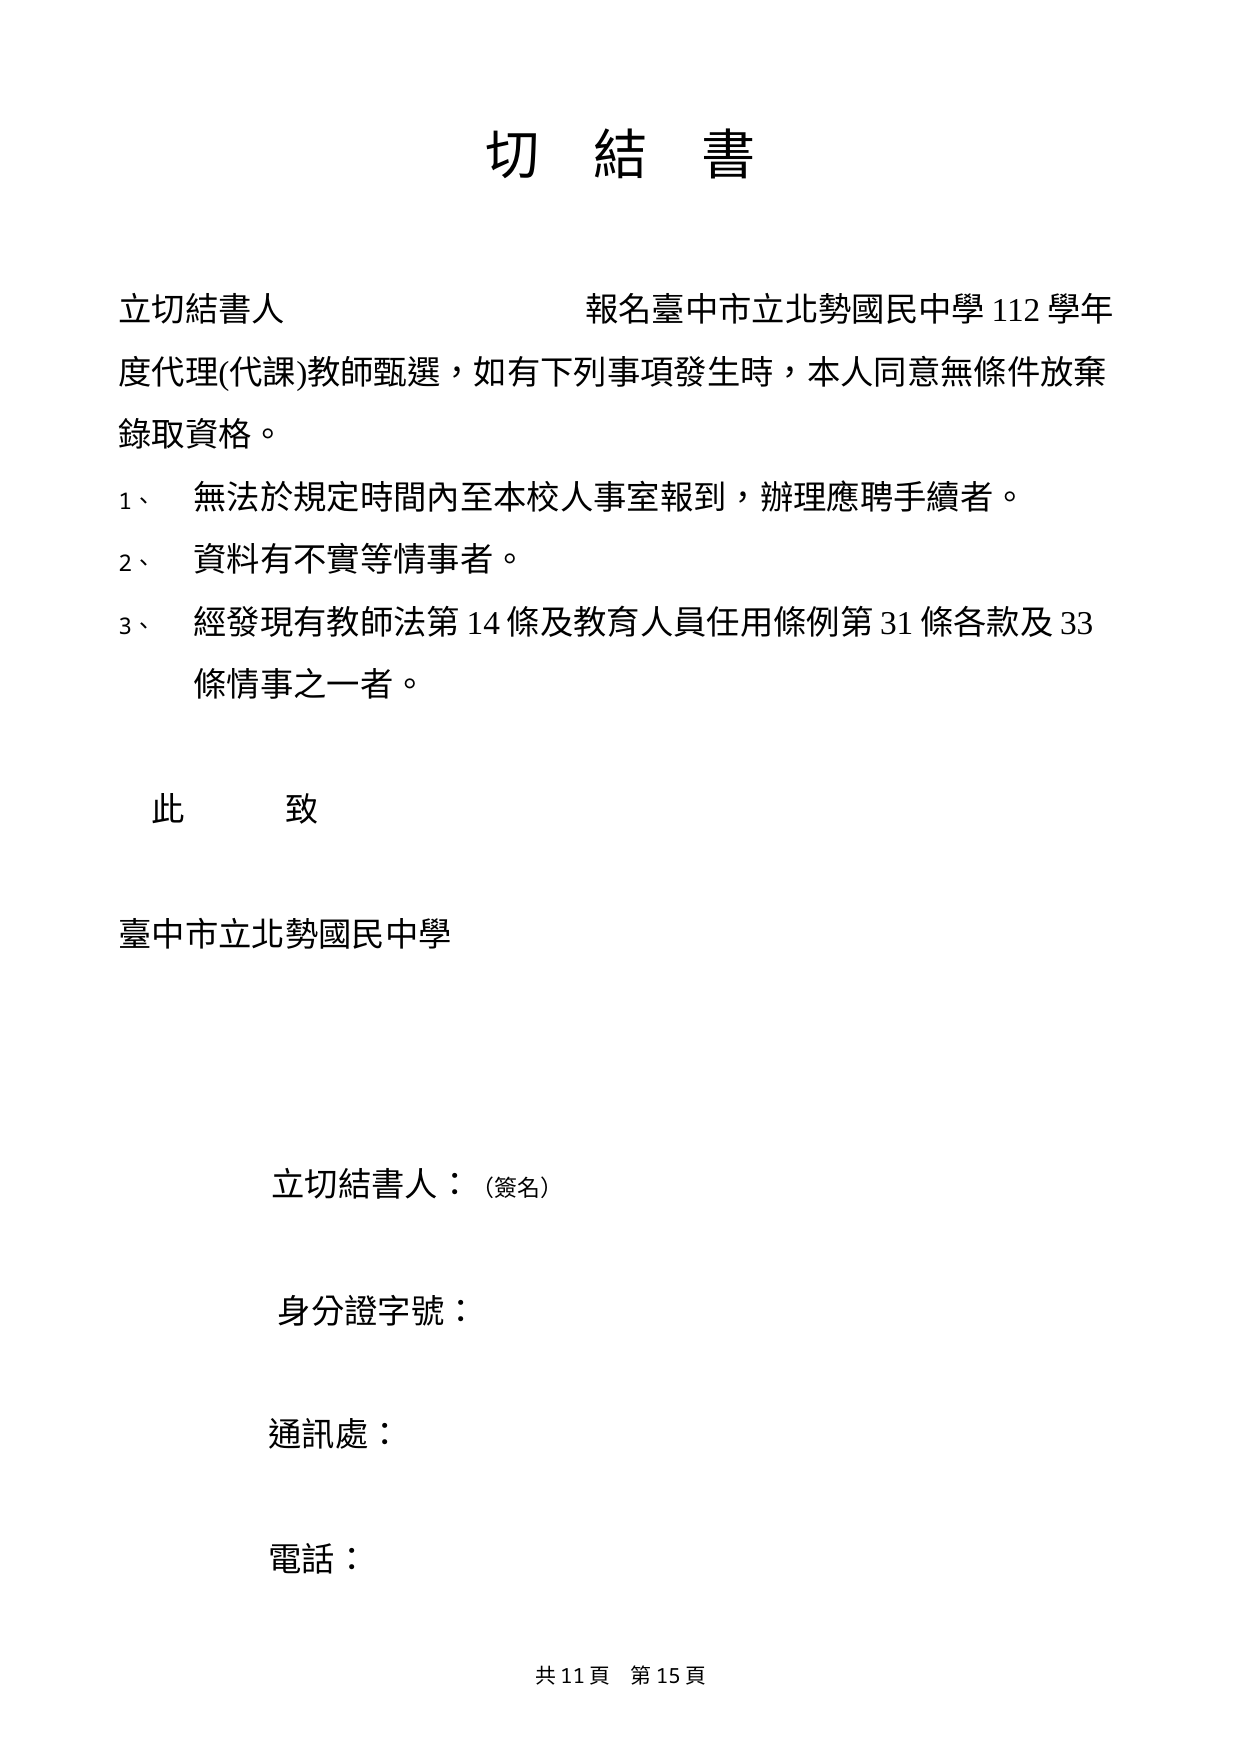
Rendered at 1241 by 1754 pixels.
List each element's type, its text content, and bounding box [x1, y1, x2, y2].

text 電話： [118, 1516, 1122, 1578]
text 立切結書人 報名臺中市立北勢國民中學112學年度代理(代課)教師甄選，如有下列事項發生時，本人同意無條件放棄錄取資格。 [118, 266, 1122, 453]
text 立切結書人：（簽名） [118, 1141, 1122, 1203]
text 臺中市立北勢國民中學 [118, 891, 1122, 953]
list 無法於規定時間內至本校人事室報到，辦理應聘手續者。 [118, 453, 1122, 516]
text 切 結 書 [118, 78, 1122, 203]
list 資料有不實等情事者。 [118, 516, 1122, 578]
text 身分證字號： [118, 1266, 1122, 1328]
list 經發現有教師法第14條及教育人員任用條例第31條各款及33條情事之一者。 [118, 578, 1122, 703]
text 通訊處： [118, 1391, 1122, 1453]
text 此 致 [118, 766, 1122, 828]
